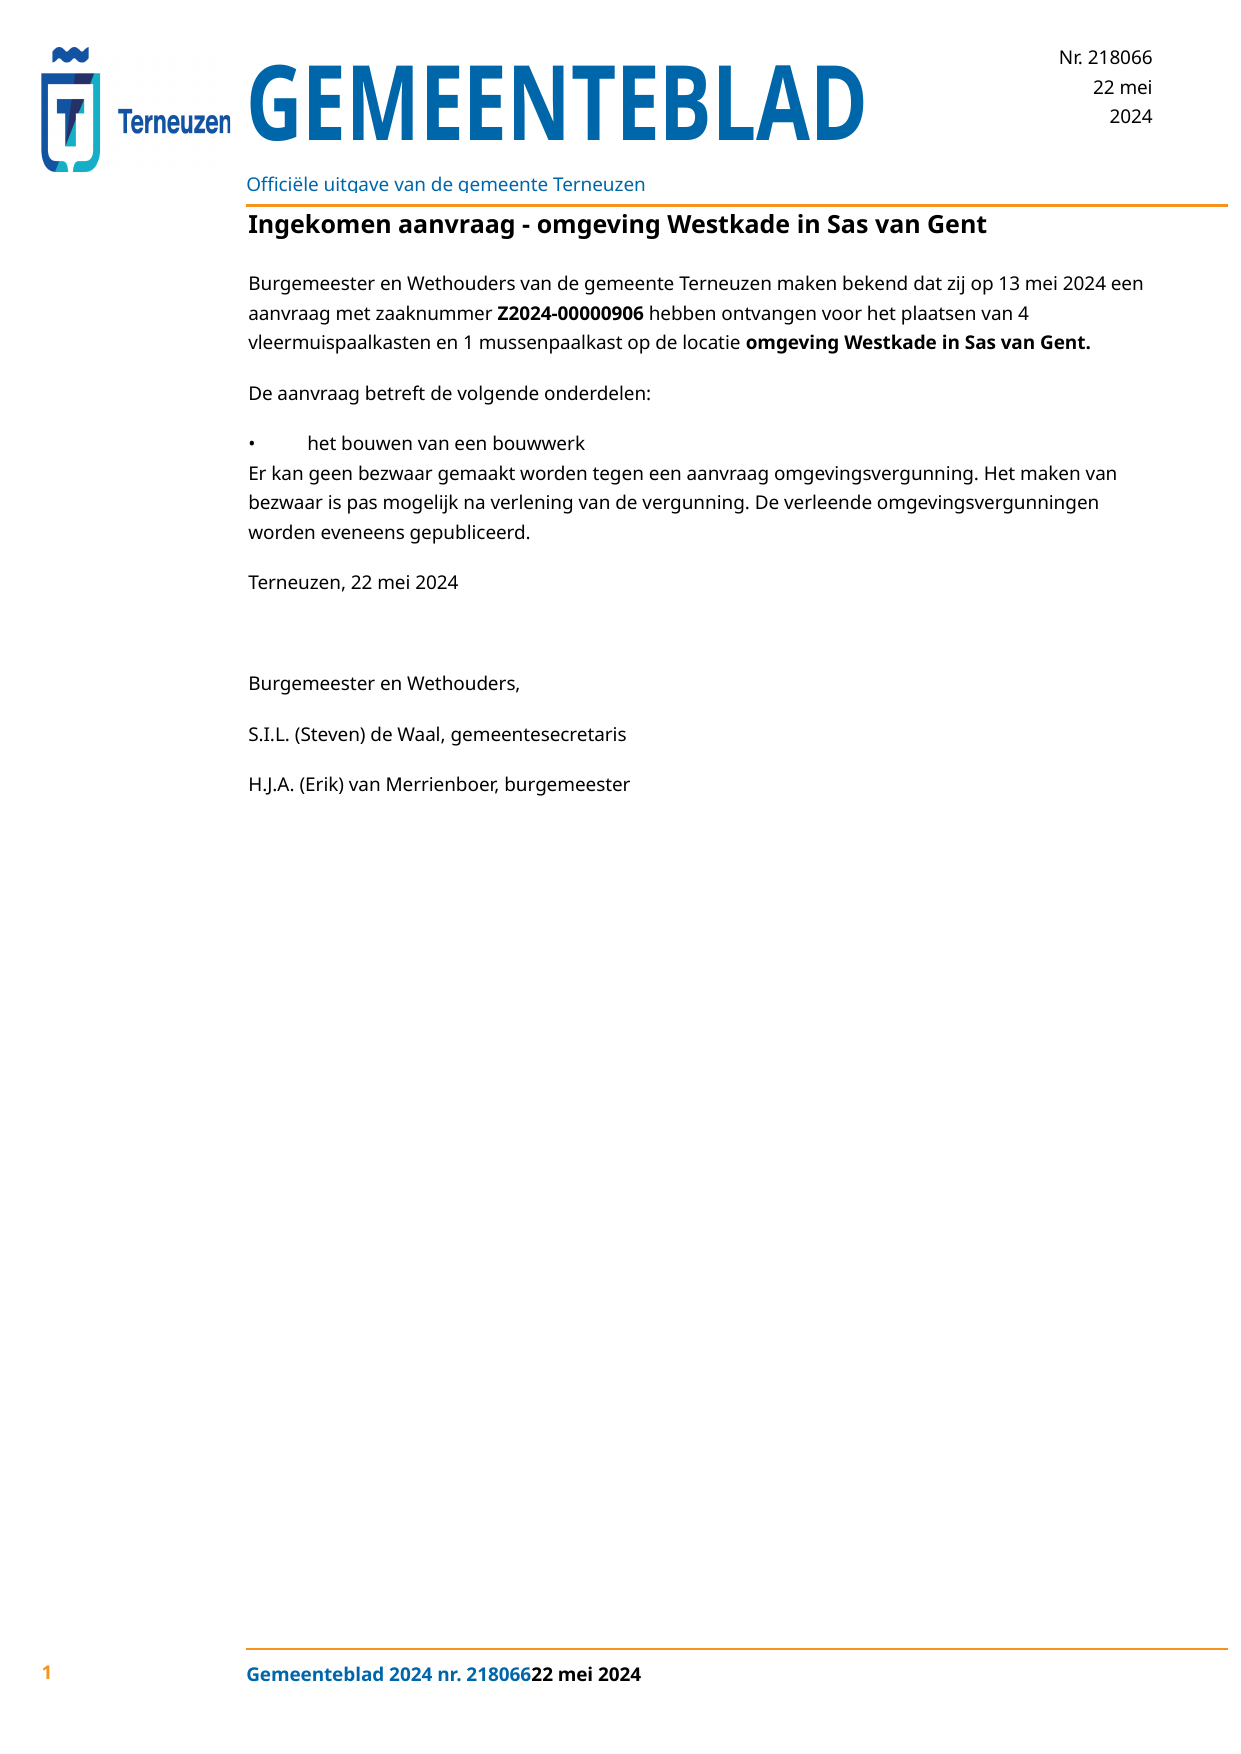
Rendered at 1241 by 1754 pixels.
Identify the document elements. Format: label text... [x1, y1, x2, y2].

text H.J.A. (Erik) van Merrienboer, burgemeester [248, 771, 1152, 797]
text Ingekomen aanvraag - omgeving Westkade in Sas van Gent [248, 207, 1152, 241]
text Burgemeester en Wethouders van de gemeente Terneuzen maken bekend dat zij op 13 mei 2024 een aanvraag met zaaknummer Z2024-00000906 hebben ontvangen voor het plaatsen van 4 vleermuispaalkasten en 1 mussenpaalkast op de locatie omgeving Westkade in Sas van Gent. [248, 270, 1152, 355]
list het bouwen van een bouwwerk [248, 430, 1152, 456]
text Burgemeester en Wethouders, [248, 670, 1152, 696]
text De aanvraag betreft de volgende onderdelen: [248, 380, 1152, 406]
text S.I.L. (Steven) de Waal, gemeentesecretaris [248, 721, 1152, 746]
picture [41, 47, 231, 172]
text Terneuzen, 22 mei 2024 [248, 569, 1152, 595]
text Er kan geen bezwaar gemaakt worden tegen een aanvraag omgevingsvergunning. Het maken van bezwaar is pas mogelijk na verlening van de vergunning. De verleende omgevingsvergunningen worden eveneens gepubliceerd. [248, 460, 1152, 545]
